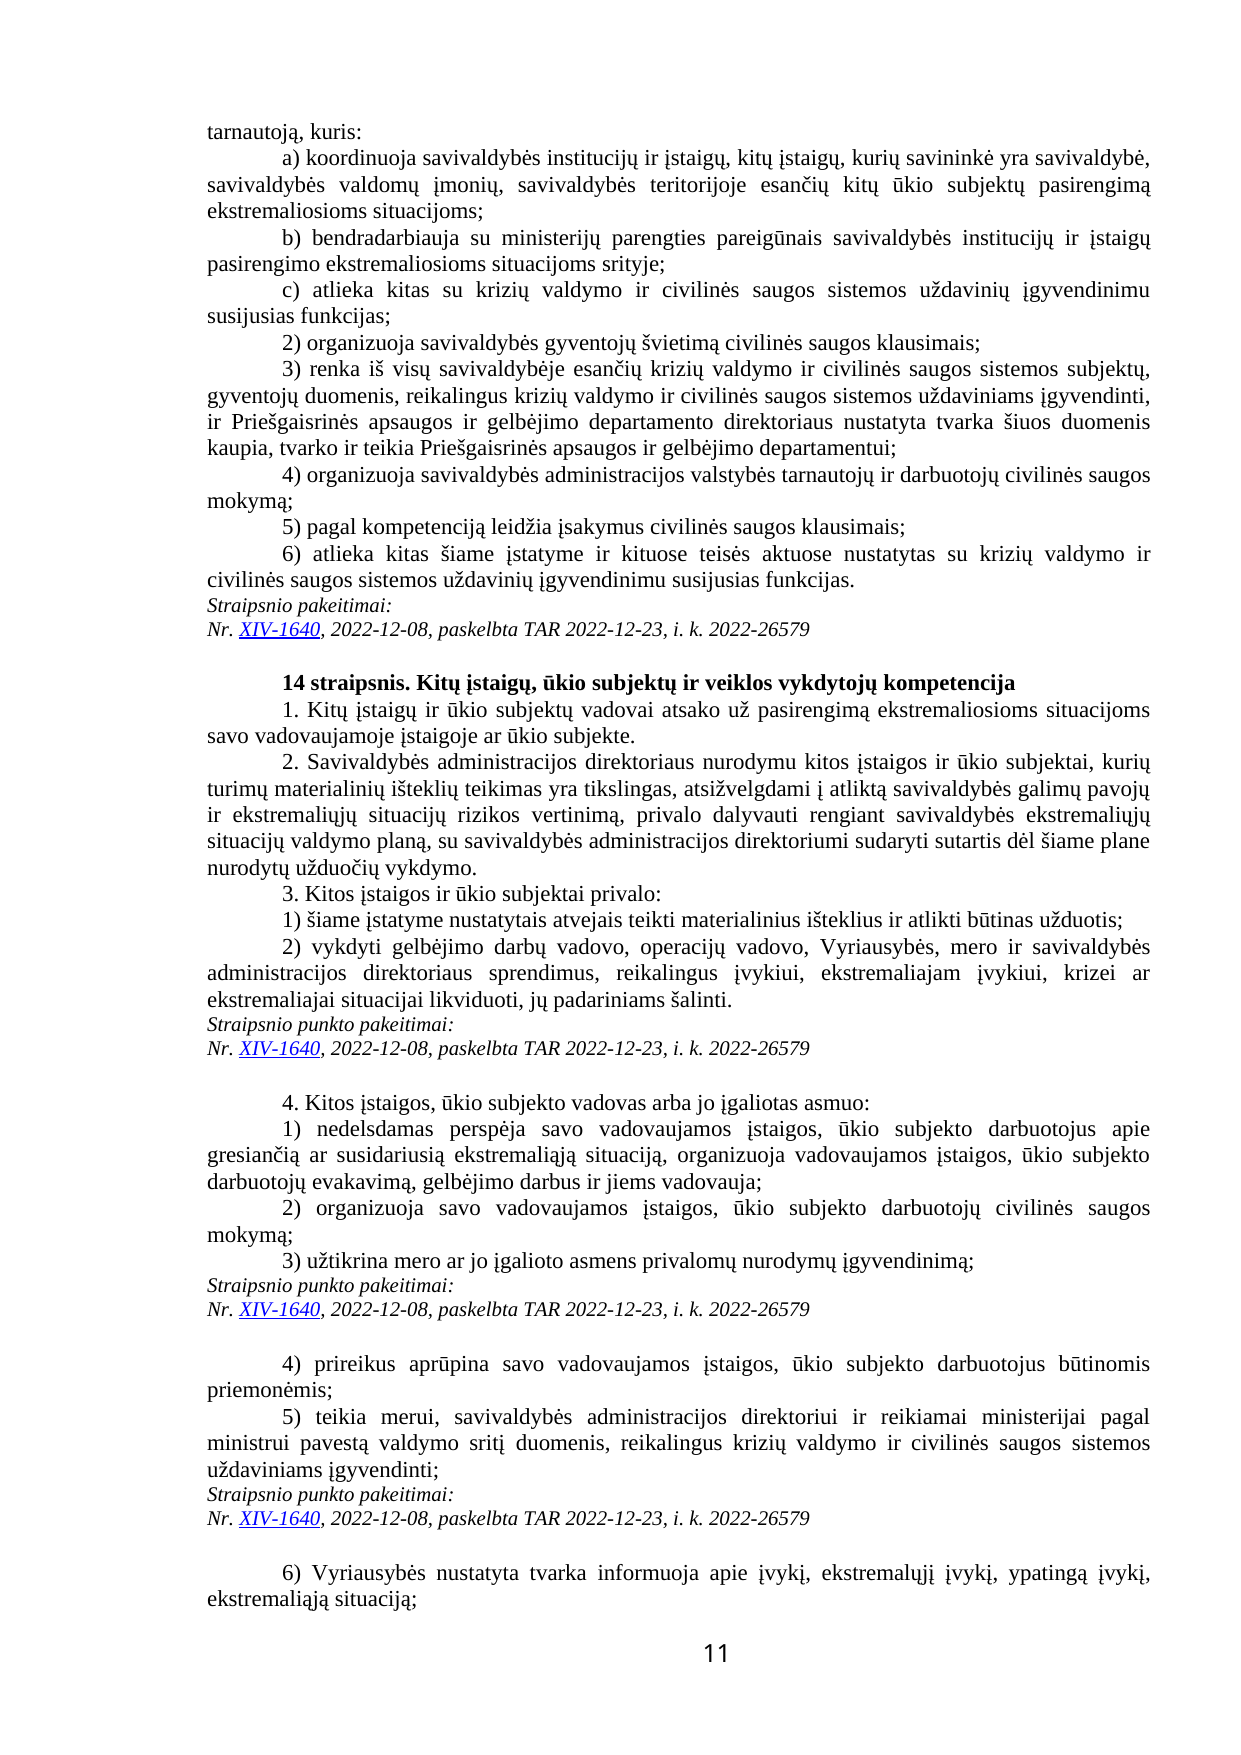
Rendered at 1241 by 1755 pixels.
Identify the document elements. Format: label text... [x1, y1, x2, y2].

text Straipsnio punkto pakeitimai: [207, 1273, 1152, 1297]
text 1) nedelsdamas perspėja savo vadovaujamos įstaigos, ūkio subjekto darbuotojus apie gresiančią ar susidariusią ekstremaliąją situaciją, organizuoja vadovaujamos įstaigos, ūkio subjekto darbuotojų evakavimą, gelbėjimo darbus ir jiems vadovauja; [207, 1115, 1152, 1194]
text Nr. XIV-1640, 2022-12-08, paskelbta TAR 2022-12-23, i. k. 2022-26579 [207, 617, 1152, 641]
text 1) šiame įstatyme nustatytais atvejais teikti materialinius išteklius ir atlikti būtinas užduotis; [207, 907, 1152, 933]
text Straipsnio pakeitimai: [207, 592, 1152, 617]
text 4) prireikus aprūpina savo vadovaujamos įstaigos, ūkio subjekto darbuotojus būtinomis priemonėmis; [207, 1350, 1152, 1403]
text 2. Savivaldybės administracijos direktoriaus nurodymu kitos įstaigos ir ūkio subjektai, kurių turimų materialinių išteklių teikimas yra tikslingas, atsižvelgdami į atliktą savivaldybės galimų pavojų ir ekstremaliųjų situacijų rizikos vertinimą, privalo dalyvauti rengiant savivaldybės ekstremaliųjų situacijų valdymo planą, su savivaldybės administracijos direktoriumi sudaryti sutartis dėl šiame plane nurodytų užduočių vykdymo. [207, 748, 1152, 880]
text 2) organizuoja savo vadovaujamos įstaigos, ūkio subjekto darbuotojų civilinės saugos mokymą; [207, 1194, 1152, 1247]
text a) koordinuoja savivaldybės institucijų ir įstaigų, kitų įstaigų, kurių savininkė yra savivaldybė, savivaldybės valdomų įmonių, savivaldybės teritorijoje esančių kitų ūkio subjektų pasirengimą ekstremaliosioms situacijoms; [207, 144, 1152, 223]
text Nr. XIV-1640, 2022-12-08, paskelbta TAR 2022-12-23, i. k. 2022-26579 [207, 1297, 1152, 1321]
text 5) teikia merui, savivaldybės administracijos direktoriui ir reikiamai ministerijai pagal ministrui pavestą valdymo sritį duomenis, reikalingus krizių valdymo ir civilinės saugos sistemos uždaviniams įgyvendinti; [207, 1403, 1152, 1482]
text Nr. XIV-1640, 2022-12-08, paskelbta TAR 2022-12-23, i. k. 2022-26579 [207, 1506, 1152, 1530]
text 5) pagal kompetenciją leidžia įsakymus civilinės saugos klausimais; [207, 513, 1152, 540]
text 2) vykdyti gelbėjimo darbų vadovo, operacijų vadovo, Vyriausybės, mero ir savivaldybės administracijos direktoriaus sprendimus, reikalingus įvykiui, ekstremaliajam įvykiui, krizei ar ekstremaliajai situacijai likviduoti, jų padariniams šalinti. [207, 933, 1152, 1012]
text 1. Kitų įstaigų ir ūkio subjektų vadovai atsako už pasirengimą ekstremaliosioms situacijoms savo vadovaujamoje įstaigoje ar ūkio subjekte. [207, 696, 1152, 748]
text 4) organizuoja savivaldybės administracijos valstybės tarnautojų ir darbuotojų civilinės saugos mokymą; [207, 461, 1152, 513]
text 3) užtikrina mero ar jo įgalioto asmens privalomų nurodymų įgyvendinimą; [207, 1247, 1152, 1273]
text c) atlieka kitas su krizių valdymo ir civilinės saugos sistemos uždavinių įgyvendinimu susijusias funkcijas; [207, 276, 1152, 329]
text 3) renka iš visų savivaldybėje esančių krizių valdymo ir civilinės saugos sistemos subjektų, gyventojų duomenis, reikalingus krizių valdymo ir civilinės saugos sistemos uždaviniams įgyvendinti, ir Priešgaisrinės apsaugos ir gelbėjimo departamento direktoriaus nustatyta tvarka šiuos duomenis kaupia, tvarko ir teikia Priešgaisrinės apsaugos ir gelbėjimo departamentui; [207, 355, 1152, 461]
text Straipsnio punkto pakeitimai: [207, 1482, 1152, 1506]
text Straipsnio punkto pakeitimai: [207, 1012, 1152, 1036]
text b) bendradarbiauja su ministerijų parengties pareigūnais savivaldybės institucijų ir įstaigų pasirengimo ekstremaliosioms situacijoms srityje; [207, 223, 1152, 276]
text tarnautoją, kuris: [207, 118, 1152, 144]
text 3. Kitos įstaigos ir ūkio subjektai privalo: [207, 880, 1152, 907]
text Nr. XIV-1640, 2022-12-08, paskelbta TAR 2022-12-23, i. k. 2022-26579 [207, 1036, 1152, 1060]
text 6) Vyriausybės nustatyta tvarka informuoja apie įvykį, ekstremalųjį įvykį, ypatingą įvykį, ekstremaliąją situaciją; [207, 1559, 1152, 1612]
text 14 straipsnis. Kitų įstaigų, ūkio subjektų ir veiklos vykdytojų kompetencija [207, 669, 1152, 696]
text 4. Kitos įstaigos, ūkio subjekto vadovas arba jo įgaliotas asmuo: [207, 1089, 1152, 1115]
text 2) organizuoja savivaldybės gyventojų švietimą civilinės saugos klausimais; [207, 329, 1152, 355]
text 6) atlieka kitas šiame įstatyme ir kituose teisės aktuose nustatytas su krizių valdymo ir civilinės saugos sistemos uždavinių įgyvendinimu susijusias funkcijas. [207, 540, 1152, 592]
